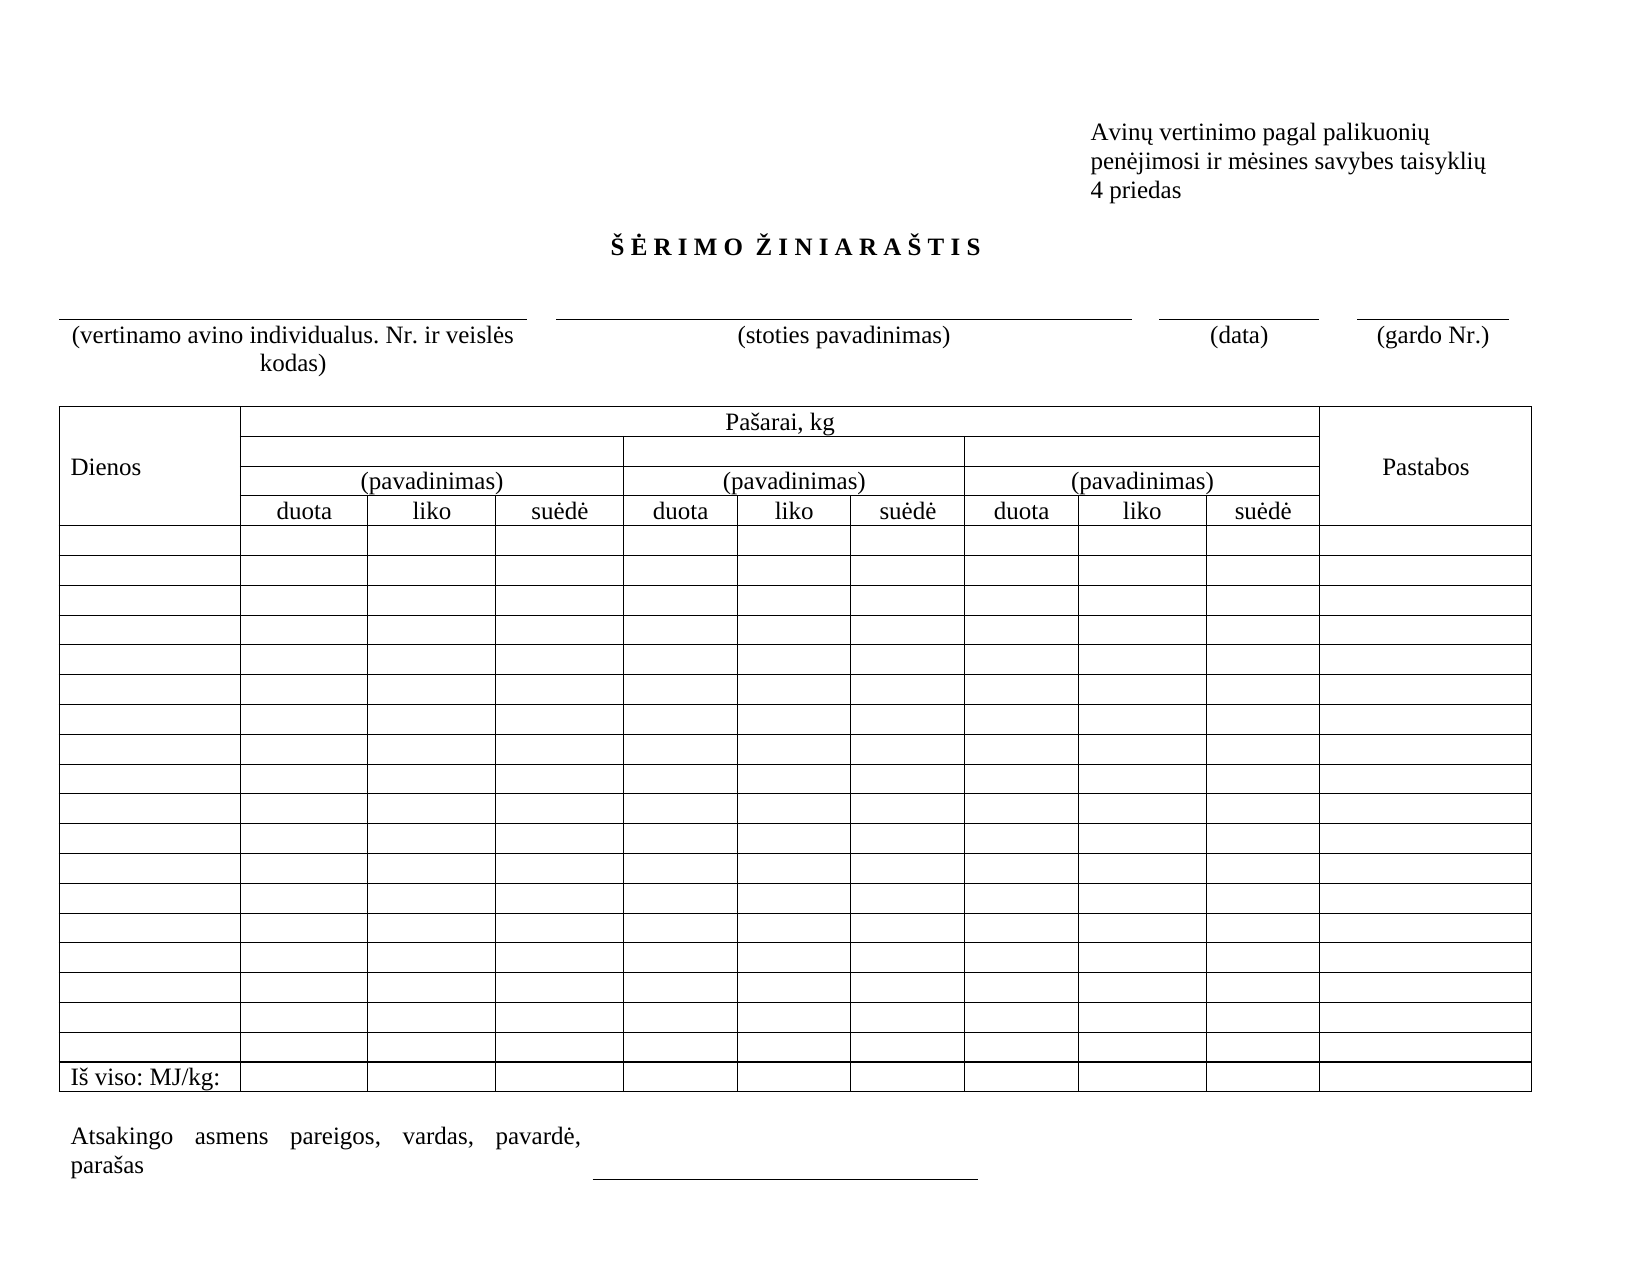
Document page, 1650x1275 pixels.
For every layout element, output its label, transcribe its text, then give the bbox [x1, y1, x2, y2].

table_cell [1079, 1003, 1206, 1032]
table_cell [738, 765, 850, 793]
table_cell [738, 556, 850, 585]
table_header [527, 290, 556, 319]
table_cell [368, 616, 495, 644]
table_cell [496, 735, 623, 763]
table_cell [241, 943, 367, 972]
table_cell [738, 1003, 850, 1032]
table_cell [368, 824, 495, 853]
table_cell [241, 586, 367, 614]
table_cell suėdė [1207, 496, 1319, 525]
table_cell [738, 854, 850, 883]
table_cell [496, 586, 623, 614]
table_cell [738, 1063, 850, 1091]
table_cell [60, 675, 240, 704]
table_cell [496, 616, 623, 644]
table_cell [368, 943, 495, 972]
table_cell [851, 1033, 964, 1061]
table_cell [1079, 943, 1206, 972]
table_cell [738, 705, 850, 734]
table_cell [624, 884, 737, 912]
table_cell [851, 1003, 964, 1032]
table_cell [241, 1003, 367, 1032]
table_cell [60, 645, 240, 674]
table_cell [241, 437, 623, 466]
table_header [59, 290, 527, 319]
table_cell [60, 616, 240, 644]
table_cell [1319, 319, 1357, 377]
table_cell [368, 854, 495, 883]
table_cell [965, 705, 1078, 734]
table_cell [965, 645, 1078, 674]
table_cell duota [624, 496, 737, 525]
table_cell [738, 973, 850, 1002]
table_cell [624, 735, 737, 763]
table_cell [496, 794, 623, 823]
table_cell [241, 914, 367, 942]
table_cell [241, 705, 367, 734]
table_cell [738, 824, 850, 853]
table_cell (stoties pavadinimas) [556, 320, 1132, 377]
table_cell [368, 973, 495, 1002]
table_cell [241, 526, 367, 555]
table_cell [624, 616, 737, 644]
table_cell [738, 526, 850, 555]
table_cell [1207, 765, 1319, 793]
table_cell [496, 824, 623, 853]
table_cell [496, 943, 623, 972]
table_cell [1320, 914, 1531, 942]
table_cell suėdė [851, 496, 964, 525]
table_cell [965, 765, 1078, 793]
table_cell [965, 735, 1078, 763]
table_cell [851, 884, 964, 912]
table_cell [624, 973, 737, 1002]
table_cell [1079, 556, 1206, 585]
table_cell [624, 437, 964, 466]
table_cell [851, 973, 964, 1002]
table_cell [624, 794, 737, 823]
table_cell [1320, 735, 1531, 763]
table_cell [60, 854, 240, 883]
table_cell [1207, 854, 1319, 883]
table_cell [1079, 794, 1206, 823]
table_cell [1207, 526, 1319, 555]
table_cell [965, 675, 1078, 704]
table_cell [965, 526, 1078, 555]
table_header Pašarai, kg [241, 407, 1319, 436]
table_cell [60, 526, 240, 555]
table_cell [1079, 586, 1206, 614]
table_cell [496, 1003, 623, 1032]
table_cell [241, 973, 367, 1002]
table_cell [1207, 556, 1319, 585]
table_cell [1079, 854, 1206, 883]
table_cell [1320, 1063, 1531, 1091]
table_cell [496, 1033, 623, 1061]
table_cell [1320, 973, 1531, 1002]
table_cell [965, 437, 1319, 466]
table_cell [496, 973, 623, 1002]
table_cell [624, 586, 737, 614]
table_cell [1207, 586, 1319, 614]
table_cell [496, 854, 623, 883]
table_cell [241, 765, 367, 793]
table_cell [1320, 675, 1531, 704]
table_cell [60, 705, 240, 734]
table_cell [624, 1063, 737, 1091]
table_cell [1078, 1092, 1206, 1178]
table_cell [624, 645, 737, 674]
table_cell [1079, 824, 1206, 853]
table_cell [527, 319, 556, 377]
table_cell [965, 973, 1078, 1002]
table_cell [60, 824, 240, 853]
table_cell [368, 645, 495, 674]
table_cell [965, 1003, 1078, 1032]
table_cell [60, 794, 240, 823]
table_cell [851, 586, 964, 614]
table_cell [1320, 526, 1531, 555]
table_cell (gardo Nr.) [1357, 320, 1508, 377]
table_cell (data) [1159, 320, 1319, 377]
table_cell [1079, 1063, 1206, 1091]
table_cell [60, 973, 240, 1002]
table_cell [496, 1063, 623, 1091]
table_cell [965, 914, 1078, 942]
table_cell [1320, 884, 1531, 912]
table_cell [851, 914, 964, 942]
table_cell [1207, 705, 1319, 734]
table_cell [1207, 1003, 1319, 1032]
table_cell [738, 794, 850, 823]
table_cell [1320, 943, 1531, 972]
table_cell [624, 526, 737, 555]
table_header [1159, 290, 1319, 319]
table_cell [624, 675, 737, 704]
table_cell [738, 884, 850, 912]
table_cell [851, 943, 964, 972]
table_cell [368, 526, 495, 555]
table_cell [738, 616, 850, 644]
table_cell [738, 735, 850, 763]
table_cell [1320, 824, 1531, 853]
table_cell [1320, 556, 1531, 585]
table_cell [624, 765, 737, 793]
table_header [556, 290, 1132, 319]
table_header Pastabos [1320, 407, 1531, 525]
table_cell [60, 556, 240, 585]
table_cell [1079, 884, 1206, 912]
table_cell (pavadinimas) [624, 467, 964, 495]
table_cell duota [965, 496, 1078, 525]
table_cell [241, 884, 367, 912]
table_cell [1320, 616, 1531, 644]
table_cell [1206, 1092, 1320, 1178]
text Avinų vertinimo pagal palikuonių penėjimosi ir mėsines savybes taisyklių [1090, 117, 1512, 175]
table_header [1132, 290, 1159, 319]
table_cell [1207, 1063, 1319, 1091]
table_cell [978, 1092, 1078, 1178]
text Š Ė R I M O Ž I N I A R A Š T I S [59, 232, 1532, 261]
table_cell [1207, 675, 1319, 704]
table_cell [60, 586, 240, 614]
table_cell [368, 1033, 495, 1061]
table_cell [624, 1003, 737, 1032]
table_cell [738, 586, 850, 614]
table_cell [60, 943, 240, 972]
table_cell [1320, 705, 1531, 734]
table_cell [60, 765, 240, 793]
table_cell [1207, 735, 1319, 763]
table_cell (vertinamo avino individualus. Nr. ir veislės kodas) [59, 320, 527, 377]
table_cell [965, 556, 1078, 585]
table_cell [496, 675, 623, 704]
table_cell [965, 586, 1078, 614]
table_cell Atsakingo asmens pareigos, vardas, pavardė, parašas [59, 1092, 593, 1178]
table_cell [965, 824, 1078, 853]
table_cell [1079, 705, 1206, 734]
table_cell [496, 556, 623, 585]
table_cell [1079, 526, 1206, 555]
table_cell [738, 914, 850, 942]
table_cell Iš viso: MJ/kg: [60, 1063, 240, 1091]
table_cell [624, 943, 737, 972]
table_cell [241, 675, 367, 704]
table_cell [1079, 645, 1206, 674]
table_cell [624, 1033, 737, 1061]
table_cell [60, 914, 240, 942]
table_cell (pavadinimas) [965, 467, 1319, 495]
table_cell [851, 645, 964, 674]
table_cell [368, 914, 495, 942]
table_cell [738, 1033, 850, 1061]
table_cell [965, 1063, 1078, 1091]
table_cell [368, 675, 495, 704]
table_cell [368, 735, 495, 763]
table_cell [1079, 765, 1206, 793]
table_cell [1320, 854, 1531, 883]
table_cell [241, 1063, 367, 1091]
table_cell [241, 824, 367, 853]
table_cell [965, 1033, 1078, 1061]
table_cell [1320, 765, 1531, 793]
table_cell [241, 1033, 367, 1061]
table_cell [368, 765, 495, 793]
table_cell [851, 765, 964, 793]
table_cell [1207, 616, 1319, 644]
table_cell [1207, 1033, 1319, 1061]
table_cell [60, 1003, 240, 1032]
table_cell [496, 914, 623, 942]
table_cell [1207, 824, 1319, 853]
text 4 priedas [1090, 175, 1512, 204]
table_cell [1320, 1003, 1531, 1032]
table_cell [851, 675, 964, 704]
table_cell [593, 1092, 977, 1178]
table_cell [496, 765, 623, 793]
table_cell [624, 914, 737, 942]
table_cell [851, 824, 964, 853]
table_cell [241, 735, 367, 763]
table_cell [1320, 794, 1531, 823]
table_cell [1207, 645, 1319, 674]
table_cell [1207, 794, 1319, 823]
table_cell [1079, 735, 1206, 763]
table_cell [851, 1063, 964, 1091]
table_cell [241, 616, 367, 644]
table_cell [368, 556, 495, 585]
table_cell [496, 526, 623, 555]
table_cell [624, 824, 737, 853]
table_cell suėdė [496, 496, 623, 525]
table_cell [965, 884, 1078, 912]
table_cell [241, 645, 367, 674]
table_cell [965, 943, 1078, 972]
table_header Dienos [60, 407, 240, 525]
table_cell [738, 943, 850, 972]
table_cell [1132, 319, 1159, 377]
table_cell [851, 556, 964, 585]
table_cell [1320, 645, 1531, 674]
table_cell [60, 884, 240, 912]
table_cell [1079, 1033, 1206, 1061]
table_cell [1207, 973, 1319, 1002]
table_cell [496, 884, 623, 912]
table_cell [624, 705, 737, 734]
table_cell [496, 705, 623, 734]
table_cell [624, 556, 737, 585]
table_cell [496, 645, 623, 674]
table_cell (pavadinimas) [241, 467, 623, 495]
table_cell [1079, 973, 1206, 1002]
table_cell [738, 645, 850, 674]
table_cell [241, 556, 367, 585]
table_cell [368, 794, 495, 823]
table_cell [1079, 914, 1206, 942]
table_cell liko [1079, 496, 1206, 525]
table_cell [851, 526, 964, 555]
table_cell [368, 1003, 495, 1032]
table_cell [965, 854, 1078, 883]
table_header [1319, 290, 1357, 319]
table_cell liko [738, 496, 850, 525]
table_cell [368, 586, 495, 614]
table_header [1357, 290, 1508, 319]
table_cell liko [368, 496, 495, 525]
table_cell [851, 705, 964, 734]
table_cell [1320, 586, 1531, 614]
table_cell [1079, 616, 1206, 644]
table_cell [851, 794, 964, 823]
table_cell [1079, 675, 1206, 704]
table_cell [965, 616, 1078, 644]
table_cell [368, 884, 495, 912]
table_cell [738, 675, 850, 704]
table_cell [1320, 1033, 1531, 1061]
table_cell [851, 735, 964, 763]
table_cell [241, 794, 367, 823]
table_cell [368, 705, 495, 734]
table_cell [1207, 943, 1319, 972]
table_cell duota [241, 496, 367, 525]
table_cell [241, 854, 367, 883]
table_cell [851, 616, 964, 644]
table_cell [624, 854, 737, 883]
table_cell [368, 1063, 495, 1091]
table_cell [851, 854, 964, 883]
table_cell [60, 735, 240, 763]
table_cell [60, 1033, 240, 1061]
table_cell [1207, 914, 1319, 942]
table_cell [1207, 884, 1319, 912]
table_cell [1320, 1092, 1532, 1178]
table_cell [965, 794, 1078, 823]
